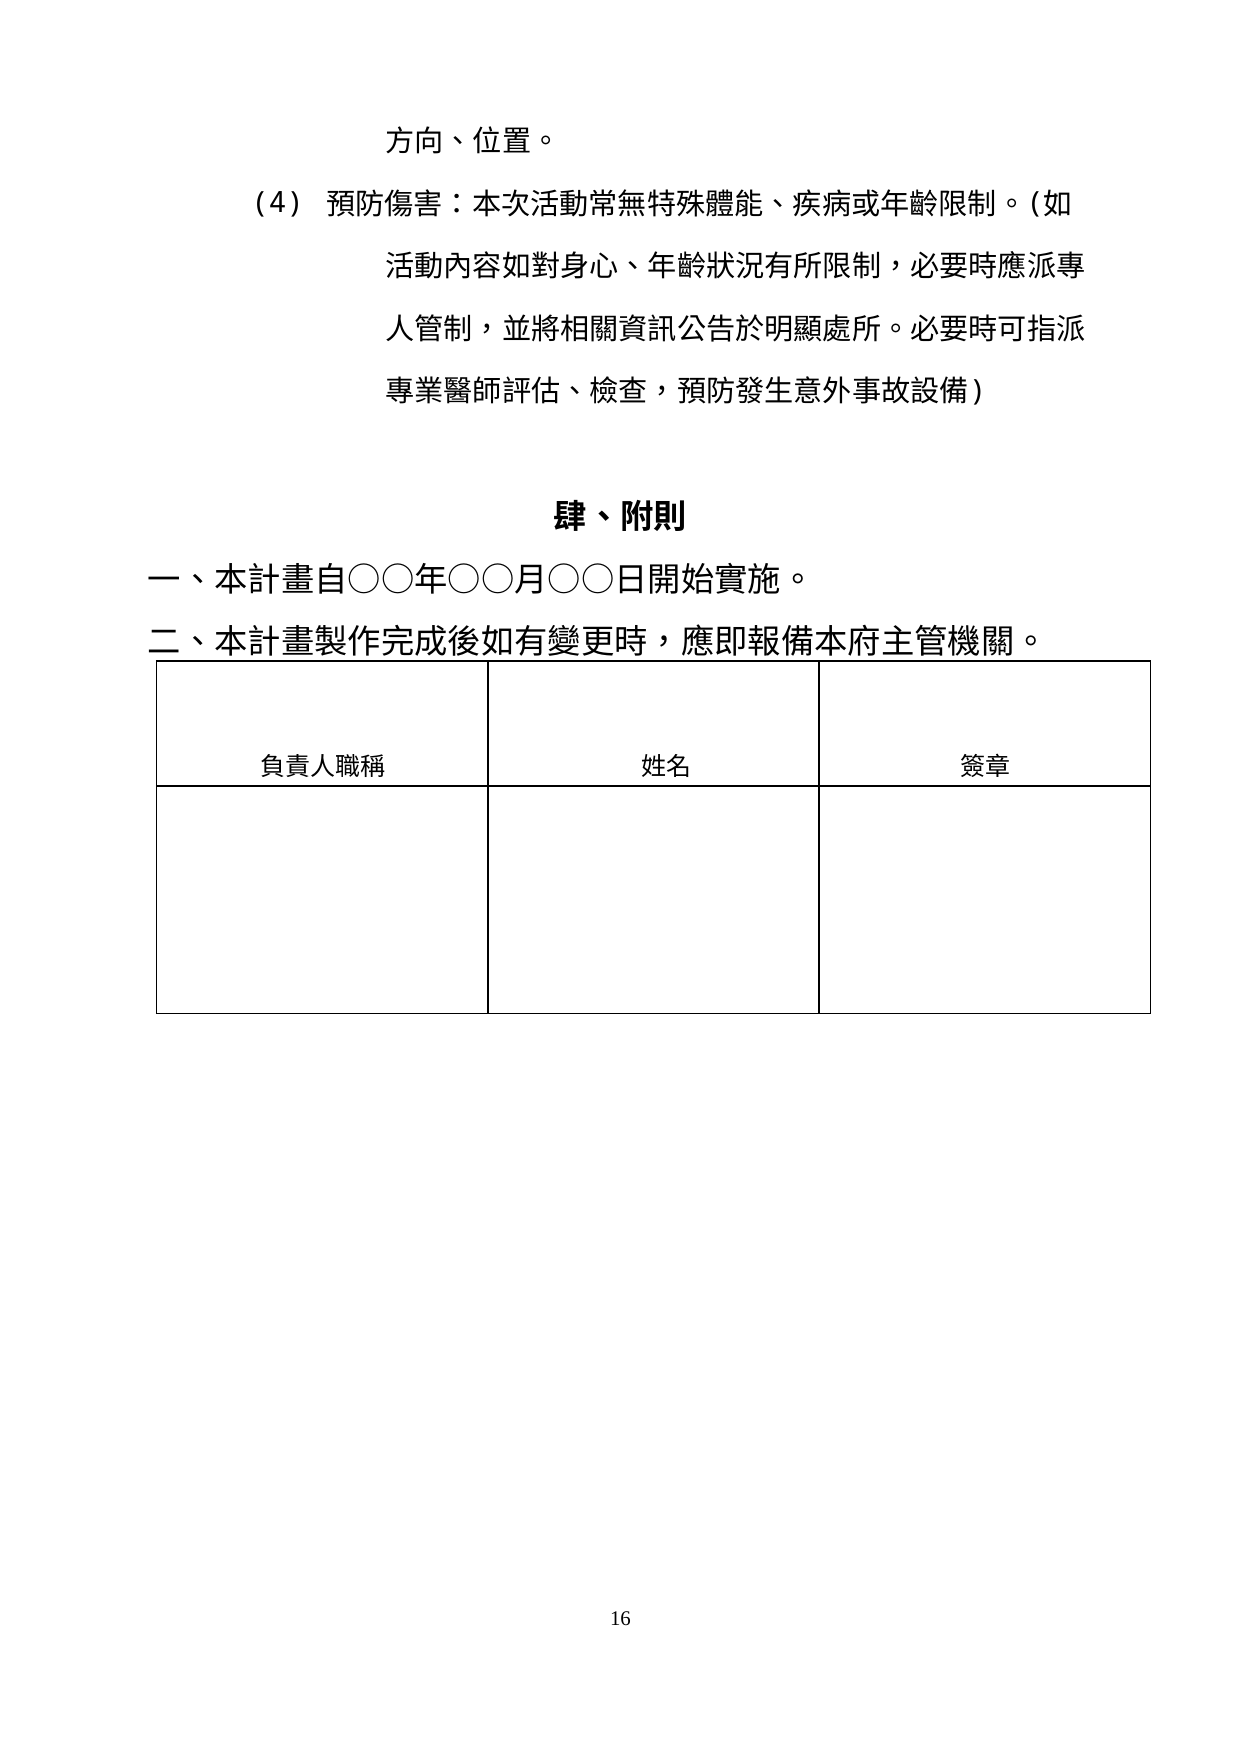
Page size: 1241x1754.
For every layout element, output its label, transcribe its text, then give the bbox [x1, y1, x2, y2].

list 方向、位置。 [251, 97, 1093, 160]
text 肆、附則 [148, 472, 1093, 535]
text 一、本計畫自○○年○○月○○日開始實施。 [148, 535, 1093, 597]
text 二、本計畫製作完成後如有變更時，應即報備本府主管機關。 [148, 597, 1093, 660]
table_cell [157, 787, 487, 1013]
table_cell [820, 787, 1150, 1013]
table_header 負責人職稱 [157, 662, 487, 785]
list 預防傷害：本次活動常無特殊體能、疾病或年齡限制。(如活動內容如對身心、年齡狀況有所限制，必要時應派專人管制，並將相關資訊公告於明顯處所。必要時可指派專業醫師評估、檢查，預防發生意外事故設備) [251, 160, 1093, 410]
table_header 姓名 [489, 662, 818, 785]
table_cell [489, 787, 818, 1013]
table_header 簽章 [820, 662, 1150, 785]
